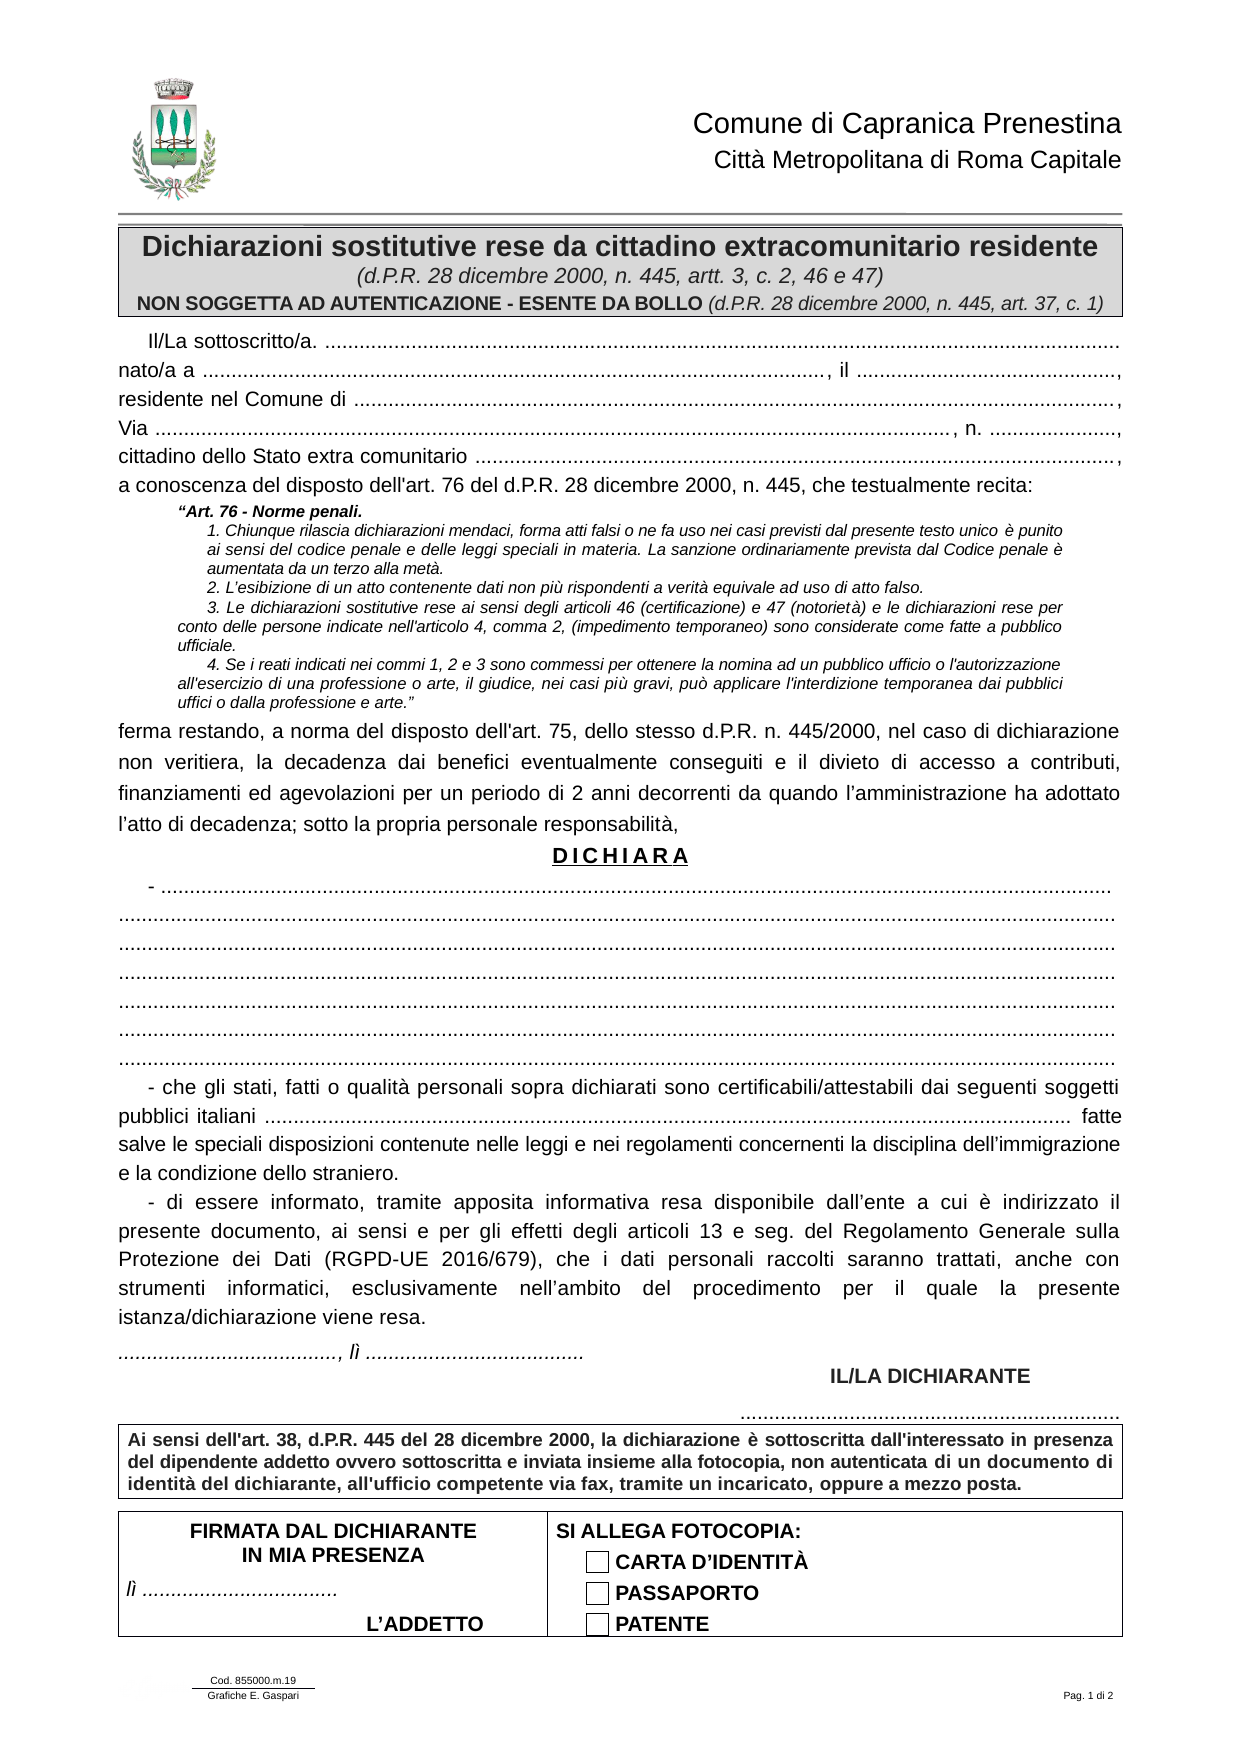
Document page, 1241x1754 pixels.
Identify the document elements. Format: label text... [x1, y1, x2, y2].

text 3. Le dichiarazioni sostitutive rese ai sensi degli articoli 46 (certificazione) e 47 (notorietà) e le dichiarazioni rese per conto delle persone indicate nell'articolo 4, comma 2, (impedimento temporaneo) sono considerate come fatte a pubblico ufficiale. [177, 597, 1063, 655]
text Città Metropolitana di Roma Capitale [224, 145, 1122, 174]
text .................................................................. [738, 1400, 1122, 1424]
text “Art. 76 - Norme penali. [177, 502, 1063, 521]
table_header Ai sensi dell'art. 38, d.P.R. 445 del 28 dicembre 2000, la dichiarazione è sottoscritta dall'interessato in presenza del dipendente addetto ovvero sottoscritta e inviata insieme alla fotocopia, non autenticata di un documento di identità del dichiarante, all'ufficio competente via fax, tramite un incaricato, oppure a mezzo posta. [119, 1425, 1122, 1498]
text Comune di Capranica Prenestina [224, 106, 1122, 140]
text - di essere informato, tramite apposita informativa resa disponibile dall’ente a cui è indirizzato il presente documento, ai sensi e per gli effetti degli articoli 13 e seg. del Regolamento Generale sulla Protezione dei Dati (RGPD-UE 2016/679), che i dati personali raccolti saranno trattati, anche con strumenti informatici, esclusivamente nell’ambito del procedimento per il quale la presente istanza/dichiarazione viene resa. [118, 1190, 1122, 1329]
picture [122, 76, 224, 207]
text IL/LA DICHIARANTE [738, 1364, 1122, 1388]
text Il/La sottoscritto/a. .......................................................................................................................................... nato/a a ............................................................................................................, il ............................................., residente nel Comune di ...................................................................................................................................., Via .........................................................................................................................................., n. ......................, cittadino dello Stato extra comunitario ..............................................................................................................., a conoscenza del disposto dell'art. 76 del d.P.R. 28 dicembre 2000, n. 445, che testualmente recita: [118, 329, 1122, 497]
text - che gli stati, fatti o qualità personali sopra dichiarati sono certificabili/attestabili dai seguenti soggetti pubblici italiani ............................................................................................................................................ fatte salve le speciali disposizioni contenute nelle leggi e nei regolamenti concernenti la disciplina dell’immigrazione e la condizione dello straniero. [118, 1075, 1122, 1185]
text ............................................................................................................................................................................. [118, 931, 1122, 955]
text ............................................................................................................................................................................. [118, 1046, 1122, 1070]
table_header Dichiarazioni sostitutive rese da cittadino extracomunitario residente (d.P.R. 28 dicembre 2000, n. 445, artt. 3, c. 2, 46 e 47) NON SOGGETTA AD AUTENTICAZIONE - ESENTE DA BOLLO (d.P.R. 28 dicembre 2000, n. 445, art. 37, c. 1) [119, 228, 1122, 316]
text ......................................, lì ...................................... [118, 1340, 1122, 1364]
text ............................................................................................................................................................................. [118, 902, 1122, 926]
text 4. Se i reati indicati nei commi 1, 2 e 3 sono commessi per ottenere la nomina ad un pubblico ufficio o l'autorizzazione all'esercizio di una professione o arte, il giudice, nei casi più gravi, può applicare l'interdizione temporanea dai pubblici uffici o dalla professione e arte.” [177, 655, 1063, 712]
text ferma restando, a norma del disposto dell'art. 75, dello stesso d.P.R. n. 445/2000, nel caso di dichiarazione non veritiera, la decadenza dai benefici eventualmente conseguiti e il divieto di accesso a contributi, finanziamenti ed agevolazioni per un periodo di 2 anni decorrenti da quando l’amministrazione ha adottato l’atto di decadenza; sotto la propria personale responsabilità, [118, 719, 1122, 836]
table_header SI ALLEGA FOTOCOPIA: CARTA D’IDENTITÀ PASSAPORTO PATENTE [548, 1512, 1122, 1636]
text - ..................................................................................................................................................................... [118, 873, 1122, 897]
text DICHIARA [118, 843, 1122, 868]
table_header FIRMATA DAL DICHIARANTE IN MIA PRESENZA lì .................................. L’ADDETTO [119, 1512, 547, 1636]
text 2. L’esibizione di un atto contenente dati non più rispondenti a verità equivale ad uso di atto falso. [177, 578, 1063, 597]
text 1. Chiunque rilascia dichiarazioni mendaci, forma atti falsi o ne fa uso nei casi previsti dal presente testo unico è punito ai sensi del codice penale e delle leggi speciali in materia. La sanzione ordinariamente prevista dal Codice penale è aumentata da un terzo alla metà. [207, 521, 1063, 578]
text ............................................................................................................................................................................. [118, 960, 1122, 984]
text ............................................................................................................................................................................. [118, 988, 1122, 1012]
text ............................................................................................................................................................................. [118, 1017, 1122, 1041]
